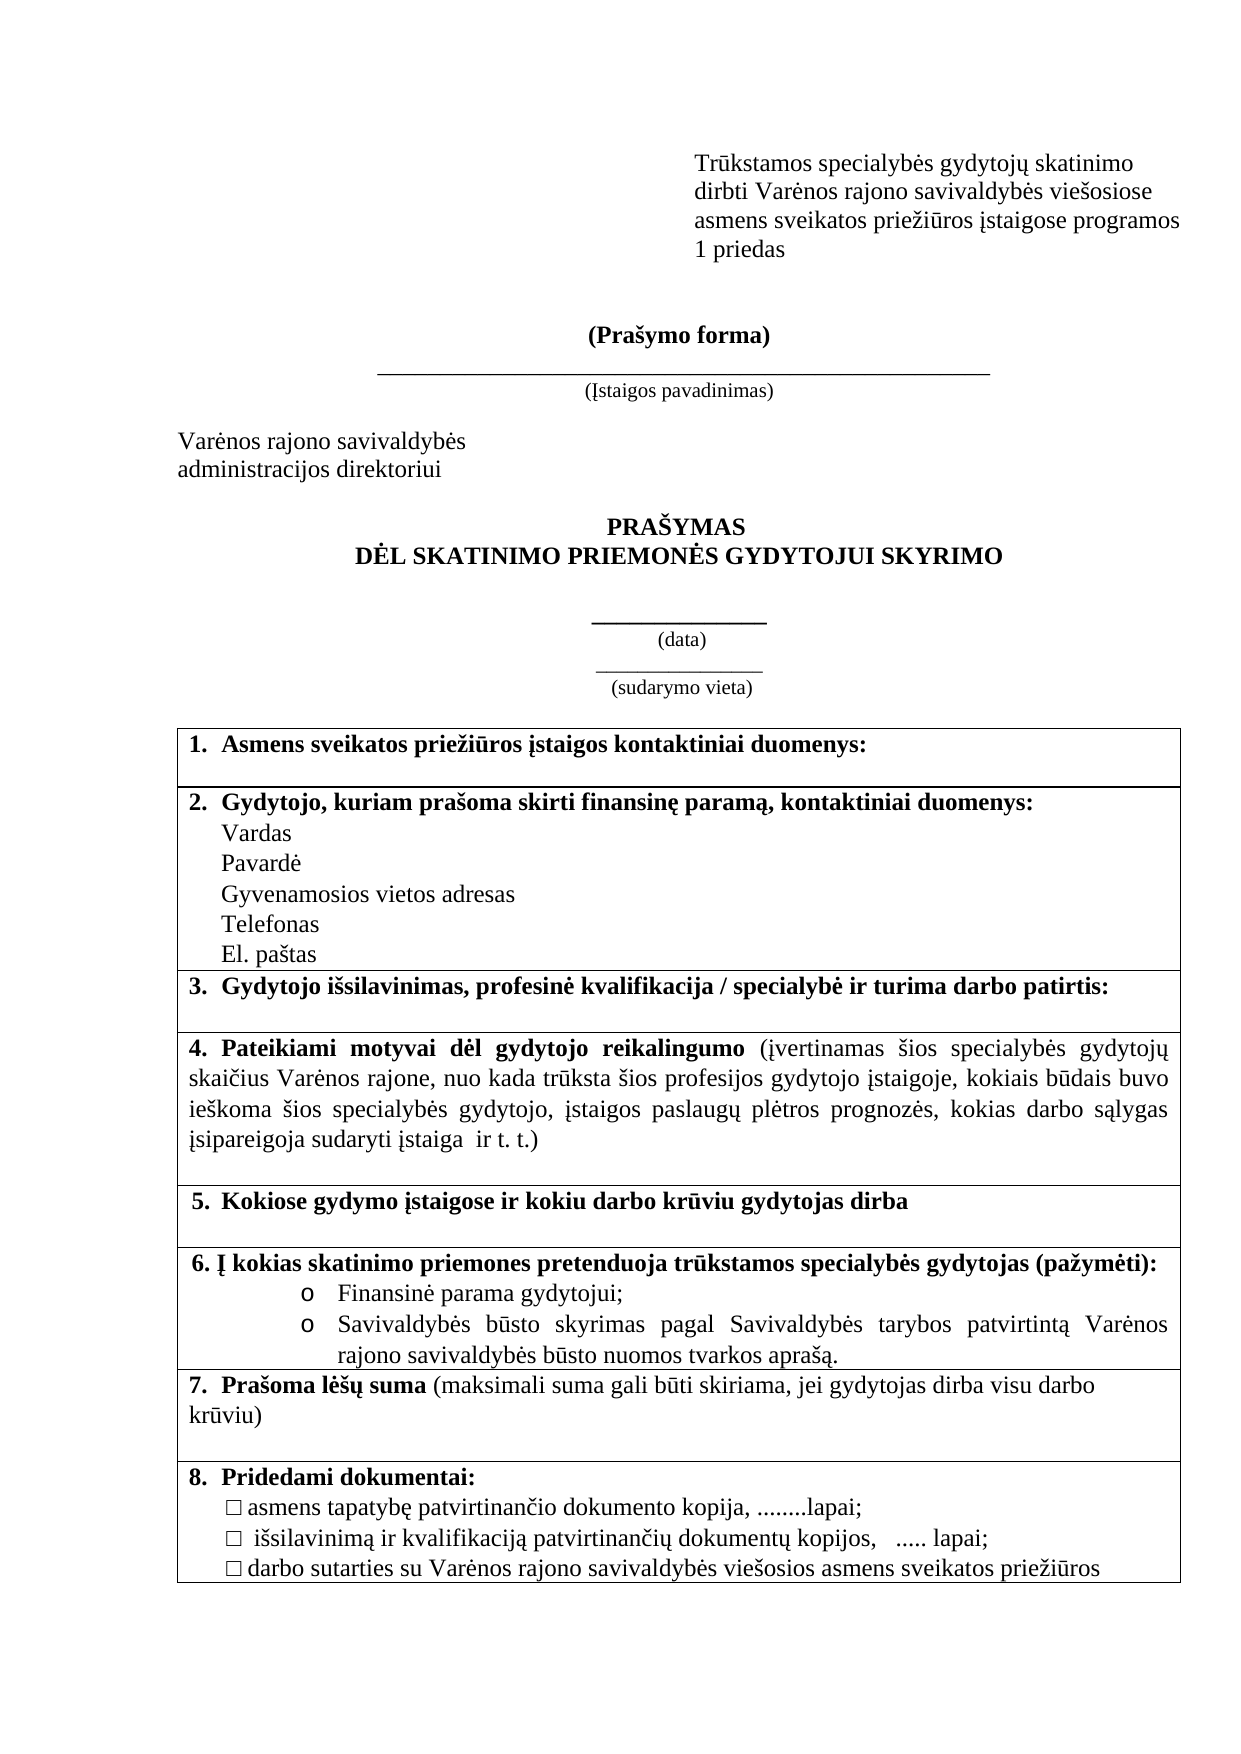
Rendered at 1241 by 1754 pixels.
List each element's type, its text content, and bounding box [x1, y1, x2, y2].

table_cell 4. Pateikiami motyvai dėl gydytojo reikalingumo (įvertinamas šios specialybės gydytojų skaičius Varėnos rajone, nuo kada trūksta šios profesijos gydytojo įstaigoje, kokiais būdais buvo ieškoma šios specialybės gydytojo, įstaigos paslaugų plėtros prognozės, kokias darbo sąlygas įsipareigoja sudaryti įstaiga ir t. t.) [178, 1033, 1180, 1185]
table_cell 8. Pridedami dokumentai: □ asmens tapatybę patvirtinančio dokumento kopija, ........lapai; □ išsilavinimą ir kvalifikaciją patvirtinančių dokumentų kopijos, ..... lapai; □ darbo sutarties su Varėnos rajono savivaldybės viešosios asmens sveikatos priežiūros [178, 1462, 1180, 1582]
text (data) [177, 627, 1181, 651]
table_cell 7. Prašoma lėšų suma (maksimali suma gali būti skiriama, jei gydytojas dirba visu darbo krūviu) [178, 1370, 1180, 1461]
text administracijos direktoriui [177, 454, 1181, 483]
text ________________ [177, 651, 1181, 675]
text PRAŠYMAS [177, 512, 1181, 541]
text 1 priedas [694, 234, 1181, 263]
text dirbti Varėnos rajono savivaldybės viešosiose [694, 176, 1181, 205]
text ______________ [177, 598, 1181, 627]
table_cell 6. Į kokias skatinimo priemones pretenduoja trūkstamos specialybės gydytojas (pažymėti): o Finansinė parama gydytojui; o Savivaldybės būsto skyrimas pagal Savivaldybės tarybos patvirtintą Varėnos rajono savivaldybės būsto nuomos tvarkos aprašą. [178, 1248, 1180, 1369]
text Trūkstamos specialybės gydytojų skatinimo [694, 148, 1181, 176]
text Varėnos rajono savivaldybės [177, 426, 1181, 454]
table_cell 2. Gydytojo, kuriam prašoma skirti finansinę paramą, kontaktiniai duomenys: Vardas Pavardė Gyvenamosios vietos adresas Telefonas El. paštas [178, 788, 1180, 970]
table_header 1. Asmens sveikatos priežiūros įstaigos kontaktiniai duomenys: [178, 729, 1180, 786]
text _________________________________________________ [177, 349, 1181, 378]
text (Prašymo forma) [177, 320, 1181, 349]
table_cell 3. Gydytojo išsilavinimas, profesinė kvalifikacija / specialybė ir turima darbo patirtis: [178, 971, 1180, 1032]
text (Įstaigos pavadinimas) [177, 378, 1181, 402]
text asmens sveikatos priežiūros įstaigose programos [694, 205, 1181, 234]
text DĖL SKATINIMO PRIEMONĖS GYDYTOJUI SKYRIMO [177, 541, 1181, 569]
text (sudarymo vieta) [177, 675, 1181, 699]
table_cell 5. Kokiose gydymo įstaigose ir kokiu darbo krūviu gydytojas dirba [178, 1186, 1180, 1247]
